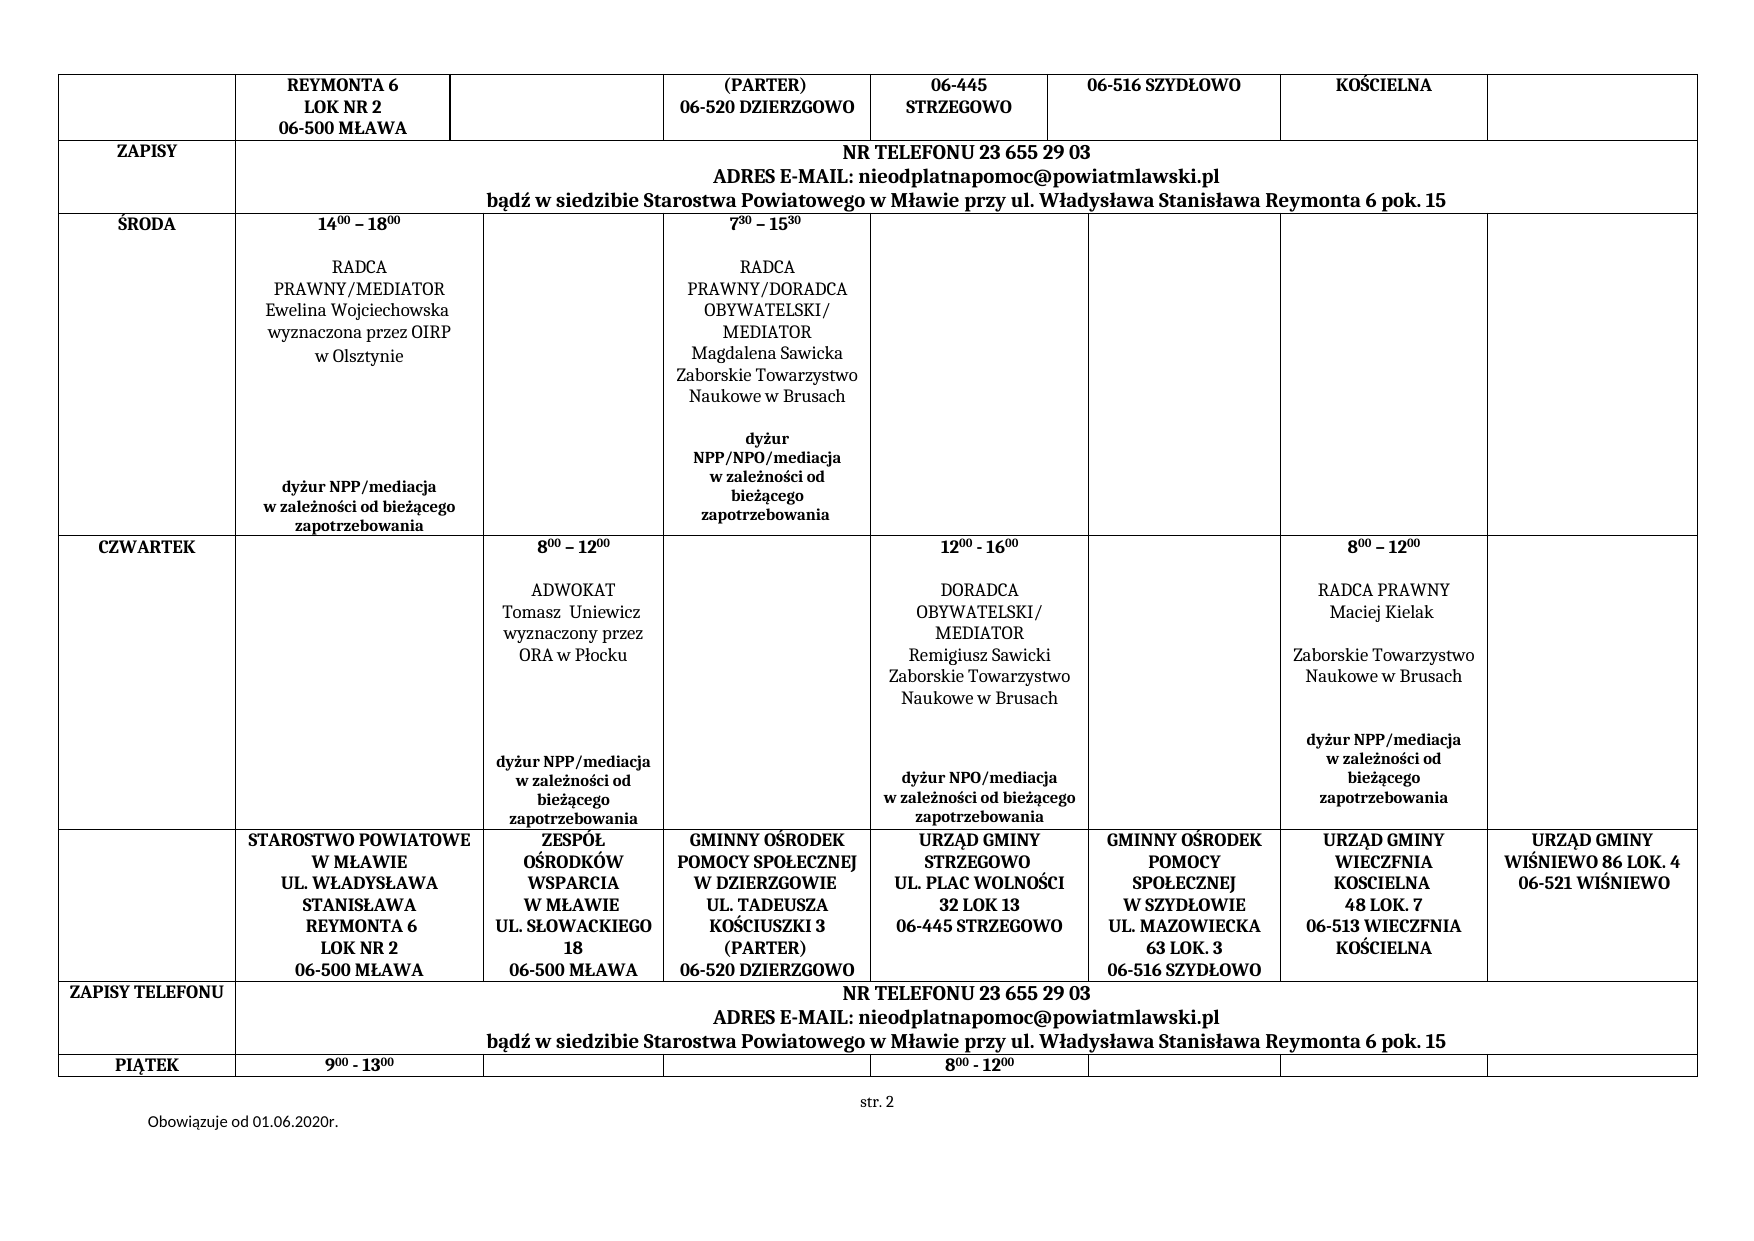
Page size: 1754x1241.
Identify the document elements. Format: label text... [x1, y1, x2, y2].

table_cell GMINNY OŚRODEK POMOCY SPOŁECZNEJ W SZYDŁOWIE UL. MAZOWIECKA 63 LOK. 3 06-516 SZYDŁOWO [1089, 830, 1280, 981]
table_cell [1488, 214, 1697, 535]
table_cell [451, 75, 663, 139]
table_cell STAROSTWO POWIATOWE W MŁAWIE UL. WŁADYSŁAWA STANISŁAWA REYMONTA 6 LOK NR 2 06-500 MŁAWA [236, 830, 483, 981]
table_cell URZĄD GMINY WIŚNIEWO 86 LOK. 4 06-521 WIŚNIEWO [1488, 830, 1697, 981]
table_cell [871, 214, 1088, 535]
table_cell [1488, 536, 1697, 829]
table_cell REYMONTA 6 LOK NR 2 06-500 MŁAWA [236, 75, 449, 139]
table_cell URZĄD GMINY STRZEGOWO UL. PLAC WOLNOŚCI 32 LOK 13 06-445 STRZEGOWO [871, 830, 1088, 981]
table_cell [664, 536, 870, 829]
table_cell [664, 1055, 870, 1076]
table_cell 800 – 1200 ADWOKAT Tomasz Uniewicz wyznaczony przez ORA w Płocku dyżur NPP/mediacja w zależności od bieżącego zapotrzebowania [484, 536, 663, 829]
table_cell URZĄD GMINY WIECZFNIA KOSCIELNA 48 LOK. 7 06-513 WIECZFNIA KOŚCIELNA [1281, 830, 1487, 981]
table_cell [1089, 1055, 1280, 1076]
table_cell NR TELEFONU 23 655 29 03 ADRES E-MAIL: nieodplatnapomoc@powiatmlawski.pl bądź w siedzibie Starostwa Powiatowego w Mławie przy ul. Władysława Stanisława Reymonta 6 pok. 15 [236, 982, 1697, 1054]
table_cell [59, 75, 235, 139]
table_cell [59, 830, 235, 981]
table_cell [1281, 1055, 1487, 1076]
table_cell 800 - 1200 [871, 1055, 1088, 1076]
table_cell CZWARTEK [59, 536, 235, 829]
table_cell [484, 214, 663, 535]
table_cell [1089, 214, 1280, 535]
table_cell ZAPISY TELEFONU [59, 982, 235, 1054]
table_cell [1488, 1055, 1697, 1076]
table_cell [1281, 214, 1487, 535]
table_cell 800 – 1200 RADCA PRAWNY Maciej Kielak Zaborskie Towarzystwo Naukowe w Brusach dyżur NPP/mediacja w zależności od bieżącego zapotrzebowania [1281, 536, 1487, 829]
table_cell (PARTER) 06-520 DZIERZGOWO [664, 75, 870, 139]
table_cell 06-516 SZYDŁOWO [1048, 75, 1280, 139]
table_cell ZESPÓŁ OŚRODKÓW WSPARCIA W MŁAWIE UL. SŁOWACKIEGO 18 06-500 MŁAWA [484, 830, 663, 981]
table_cell PIĄTEK [59, 1055, 235, 1076]
table_cell ZAPISY [59, 141, 235, 212]
table_cell 1200 - 1600 DORADCA OBYWATELSKI/ MEDIATOR Remigiusz Sawicki Zaborskie Towarzystwo Naukowe w Brusach dyżur NPO/mediacja w zależności od bieżącego zapotrzebowania [871, 536, 1088, 829]
table_cell 06-445 STRZEGOWO [871, 75, 1047, 139]
table_cell 730 – 1530 RADCA PRAWNY/DORADCA OBYWATELSKI/ MEDIATOR Magdalena Sawicka Zaborskie Towarzystwo Naukowe w Brusach dyżur NPP/NPO/mediacja w zależności od bieżącego zapotrzebowania [664, 214, 870, 535]
table_cell [236, 536, 483, 829]
table_cell KOŚCIELNA [1281, 75, 1487, 139]
table_cell [1488, 75, 1697, 139]
table_cell NR TELEFONU 23 655 29 03 ADRES E-MAIL: nieodplatnapomoc@powiatmlawski.pl bądź w siedzibie Starostwa Powiatowego w Mławie przy ul. Władysława Stanisława Reymonta 6 pok. 15 [236, 141, 1697, 212]
table_cell [1089, 536, 1280, 829]
table_cell 900 - 1300 [236, 1055, 483, 1076]
table_cell GMINNY OŚRODEK POMOCY SPOŁECZNEJ W DZIERZGOWIE UL. TADEUSZA KOŚCIUSZKI 3 (PARTER) 06-520 DZIERZGOWO [664, 830, 870, 981]
table_cell [484, 1055, 663, 1076]
table_cell ŚRODA [59, 214, 235, 535]
table_cell 1400 – 1800 RADCA PRAWNY/MEDIATOR Ewelina Wojciechowska wyznaczona przez OIRP w Olsztynie dyżur NPP/mediacja w zależności od bieżącego zapotrzebowania [236, 214, 483, 535]
